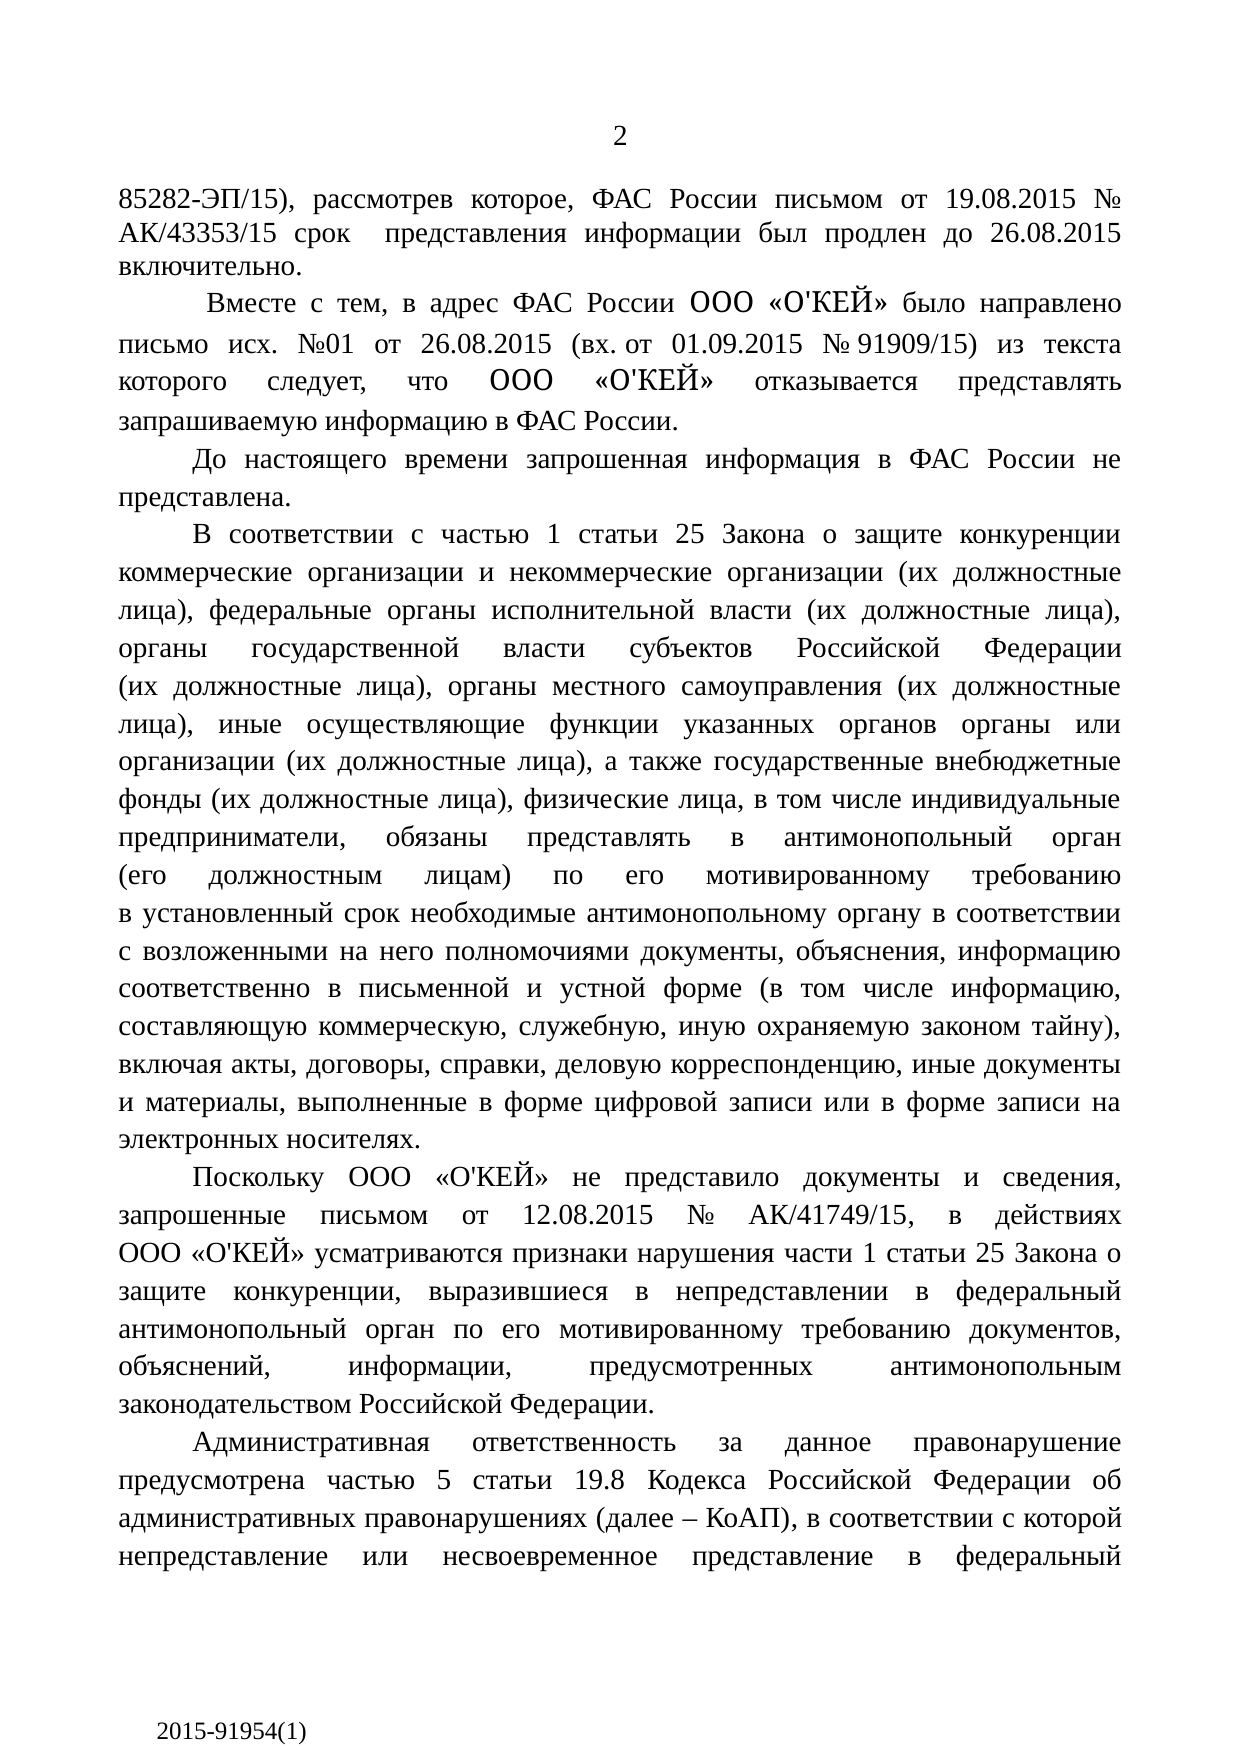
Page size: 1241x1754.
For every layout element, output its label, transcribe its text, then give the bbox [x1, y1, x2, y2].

text До настоящего времени запрошенная информация в ФАС России не представлена. [118, 437, 1122, 512]
text Административная ответственность за данное правонарушение предусмотрена частью 5 статьи 19.8 Кодекса Российской Федерации об административных правонарушениях (далее – КоАП), в соответствии с которой непредставление или несвоевременное представление в федеральный [118, 1420, 1122, 1571]
text Вместе с тем, в адрес ФАС России ООО «О'КЕЙ» было направлено письмо исх. №01 от 26.08.2015 (вх. от 01.09.2015 № 91909/15) из текста которого следует, что ООО «О'КЕЙ» отказывается представлять запрашиваемую информацию в ФАС России. [118, 282, 1122, 437]
text Поскольку ООО «О'КЕЙ» не представило документы и сведения, запрошенные письмом от 12.08.2015 № АК/41749/15, в действиях ООО «О'КЕЙ» усматриваются признаки нарушения части 1 статьи 25 Закона о защите конкуренции, выразившиеся в непредставлении в федеральный антимонопольный орган по его мотивированному требованию документов, объяснений, информации, предусмотренных антимонопольным законодательством Российской Федерации. [118, 1155, 1122, 1420]
text В соответствии с частью 1 статьи 25 Закона о защите конкуренции коммерческие организации и некоммерческие организации (их должностные лица), федеральные органы исполнительной власти (их должностные лица), органы государственной власти субъектов Российской Федерации (их должностные лица), органы местного самоуправления (их должностные лица), иные осуществляющие функции указанных органов органы или организации (их должностные лица), а также государственные внебюджетные фонды (их должностные лица), физические лица, в том числе индивидуальные предприниматели, обязаны представлять в антимонопольный орган (его должностным лицам) по его мотивированному требованию в установленный срок необходимые антимонопольному органу в соответствии с возложенными на него полномочиями документы, объяснения, информацию соответственно в письменной и устной форме (в том числе информацию, составляющую коммерческую, служебную, иную охраняемую законом тайну), включая акты, договоры, справки, деловую корреспонденцию, иные документы и материалы, выполненные в форме цифровой записи или в форме записи на электронных носителях. [118, 512, 1122, 1155]
text 85282-ЭП/15), рассмотрев которое, ФАС России письмом от 19.08.2015 № АК/43353/15 срок представления информации был продлен до 26.08.2015 включительно. [118, 181, 1122, 282]
